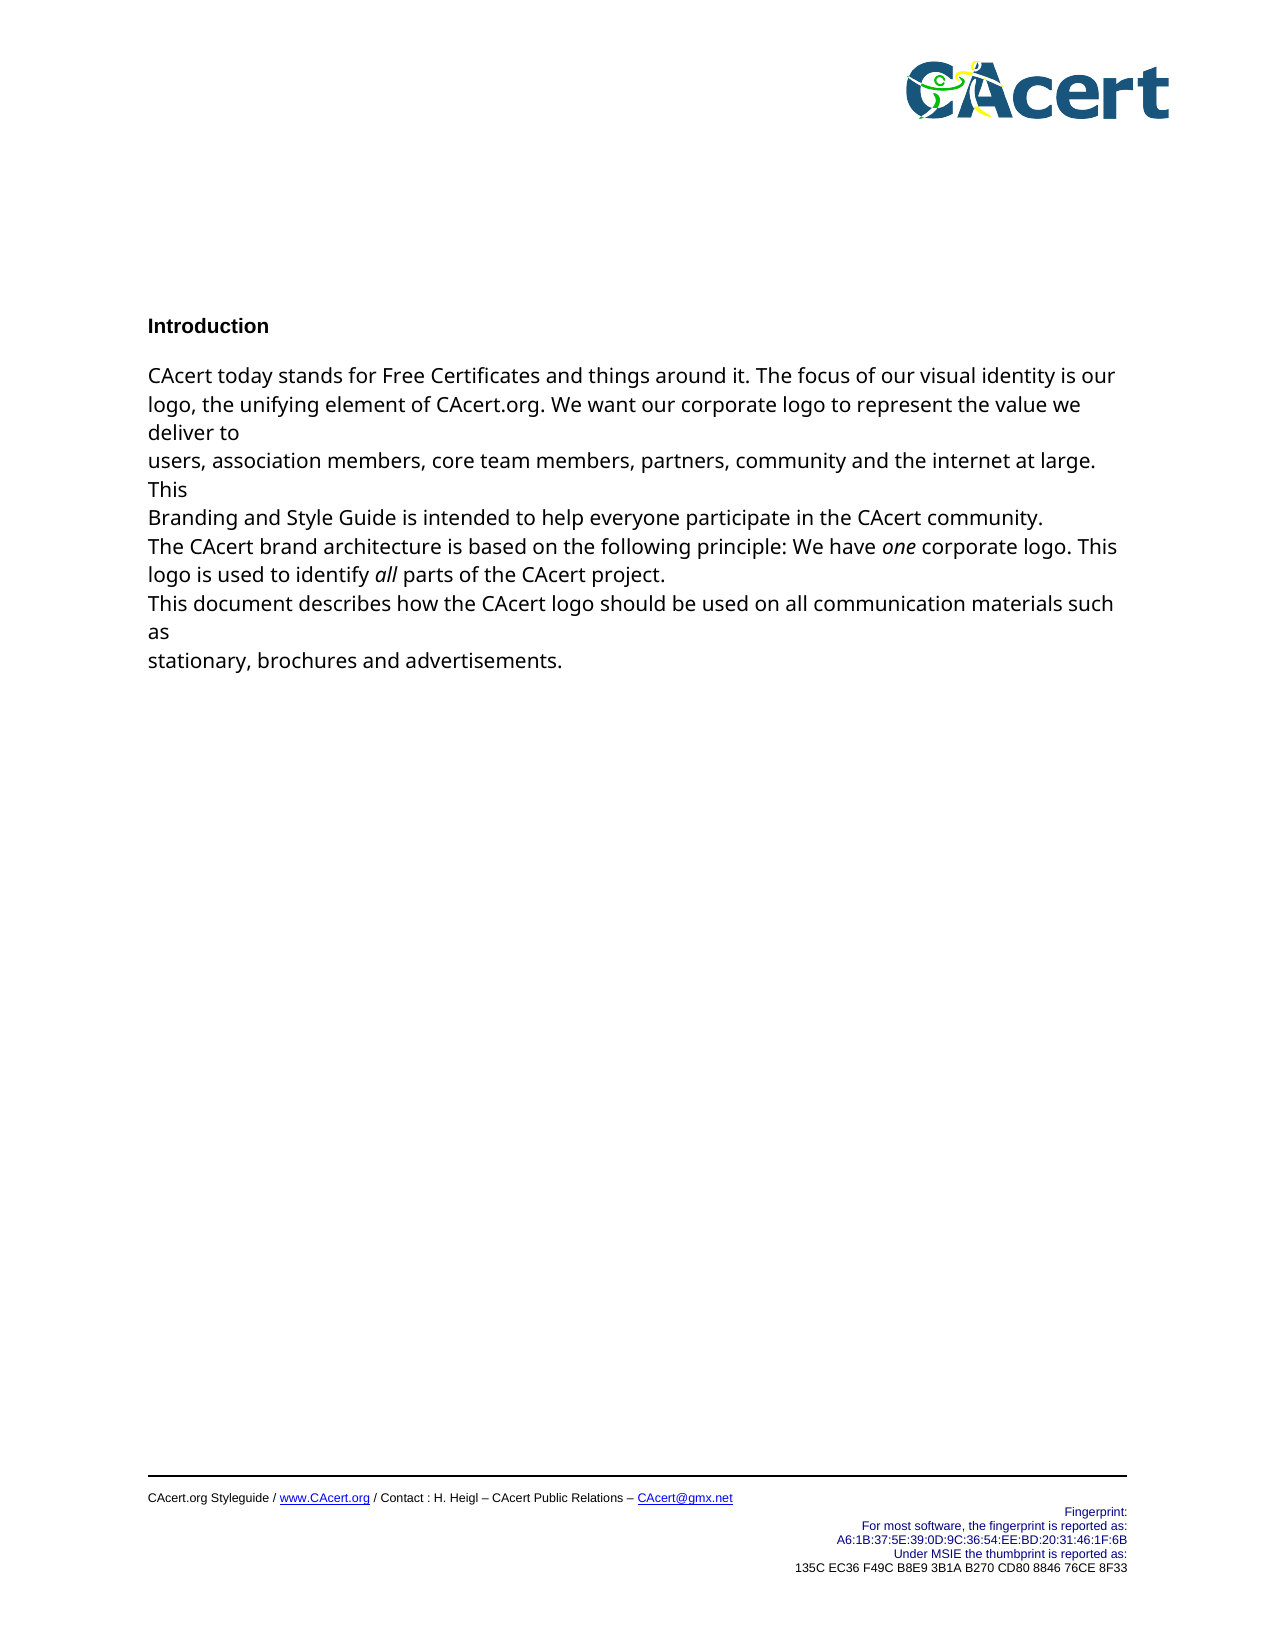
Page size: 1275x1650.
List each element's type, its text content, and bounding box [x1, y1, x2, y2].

text Branding and Style Guide is intended to help everyone participate in the CAcert community. [148, 503, 1127, 532]
text The CAcert brand architecture is based on the following principle: We have one corporate logo. This [148, 532, 1127, 560]
text This document describes how the CAcert logo should be used on all communication materials such as [148, 589, 1127, 646]
text logo is used to identify all parts of the CAcert project. [148, 560, 1127, 589]
text CAcert today stands for Free Certificates and things around it. The focus of our visual identity is our [148, 361, 1127, 390]
picture [906, 61, 1169, 119]
text stationary, brochures and advertisements. [148, 646, 1127, 674]
text users, association members, core team members, partners, community and the internet at large. This [148, 447, 1127, 503]
text logo, the unifying element of CAcert.org. We want our corporate logo to represent the value we deliver to [148, 390, 1127, 447]
subtitle Introduction [148, 315, 1127, 338]
